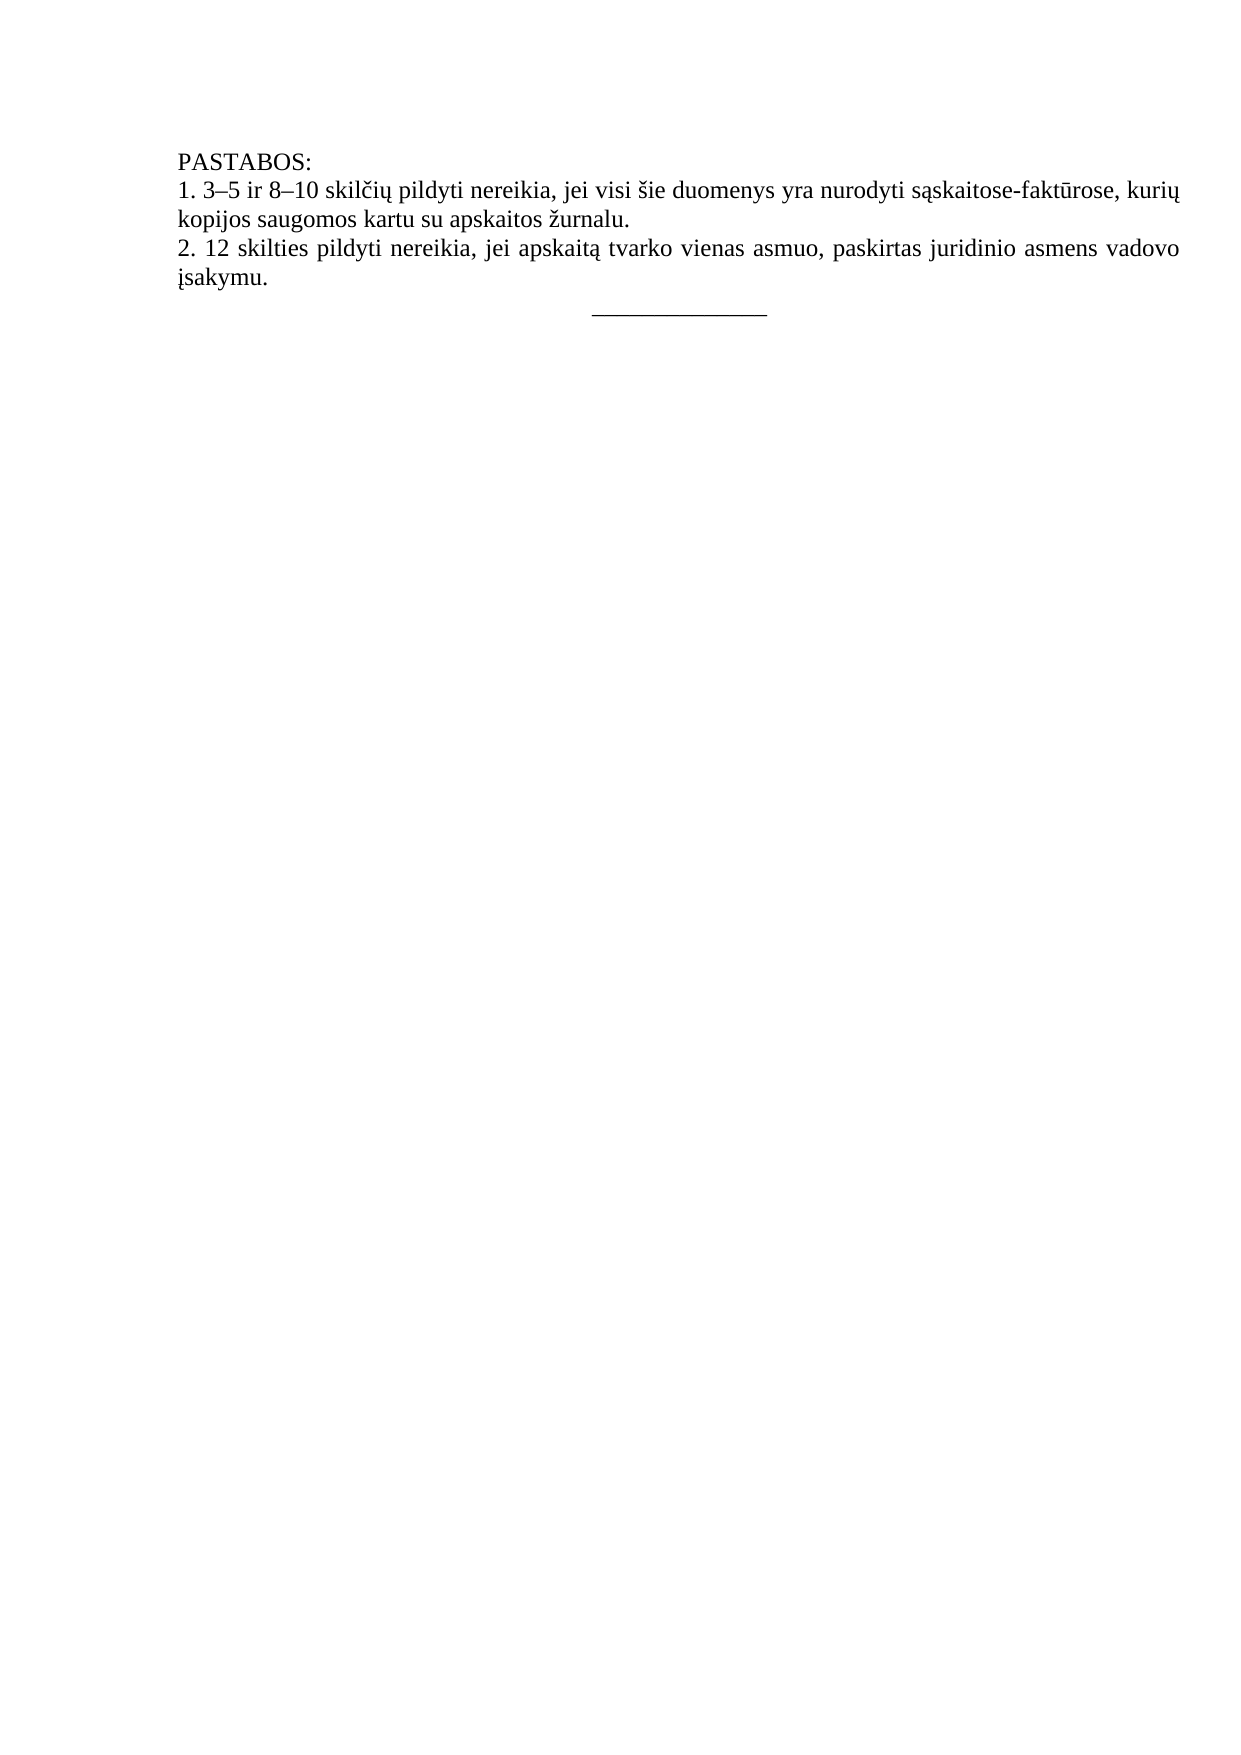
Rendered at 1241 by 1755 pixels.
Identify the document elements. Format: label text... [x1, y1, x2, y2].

text 2. 12 skilties pildyti nereikia, jei apskaitą tvarko vienas asmuo, paskirtas juridinio asmens vadovo įsakymu. [177, 233, 1181, 291]
text PASTABOS: [177, 147, 1181, 176]
text 1. 3–5 ir 8–10 skilčių pildyti nereikia, jei visi šie duomenys yra nurodyti sąskaitose-faktūrose, kurių kopijos saugomos kartu su apskaitos žurnalu. [177, 176, 1181, 233]
text ______________ [177, 291, 1181, 319]
